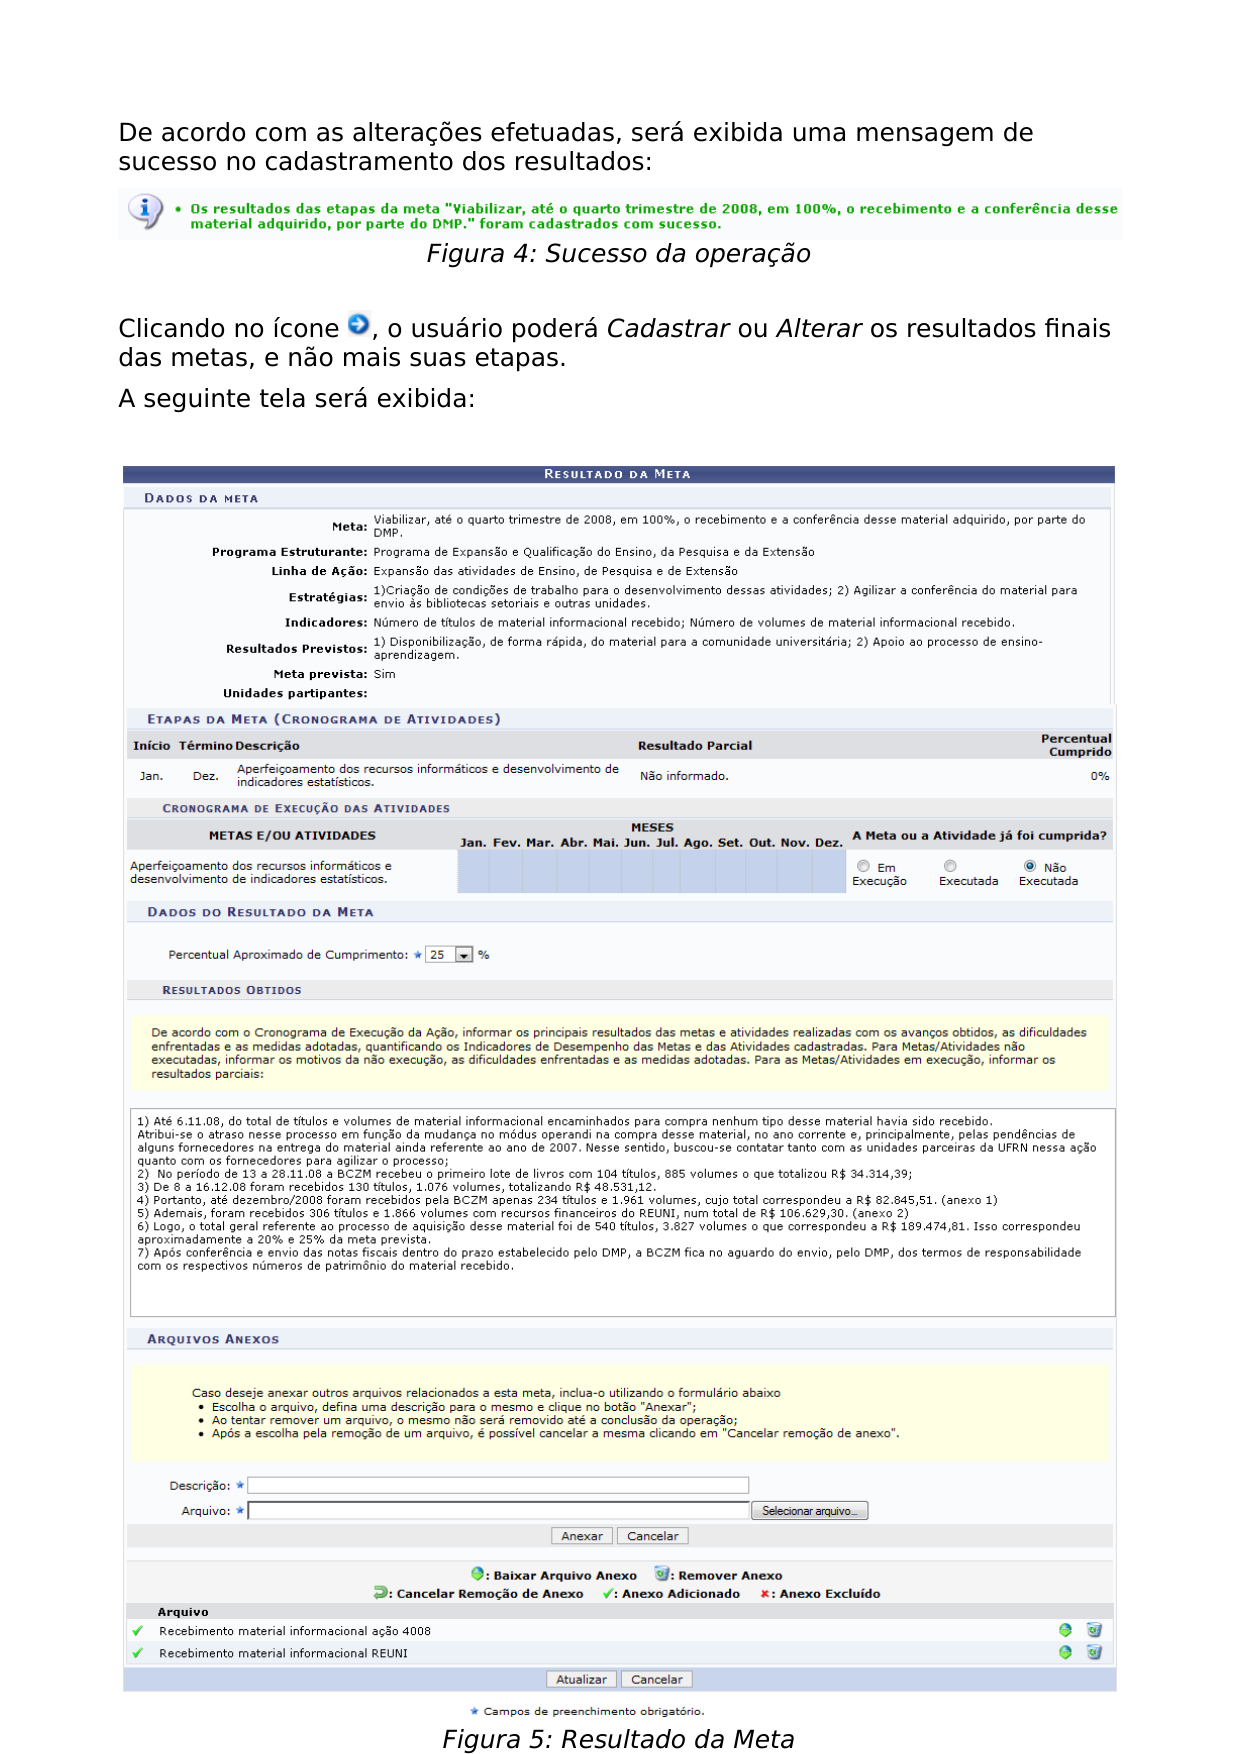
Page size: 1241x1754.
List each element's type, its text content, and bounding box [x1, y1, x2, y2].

text Clicando no ícone , o usuário poderá Cadastrar ou Alterar os resultados finais das metas, e não mais suas etapas. [118, 311, 1122, 372]
text Figura 5: Resultado da Meta [118, 1725, 1122, 1754]
picture [347, 310, 372, 337]
text De acordo com as alterações efetuadas, será exibida uma mensagem de sucesso no cadastramento dos resultados: [118, 118, 1122, 176]
picture [118, 463, 1123, 1725]
picture [118, 188, 1123, 240]
text Figura 4: Sucesso da operação [118, 240, 1122, 269]
text A seguinte tela será exibida: [118, 385, 1122, 414]
